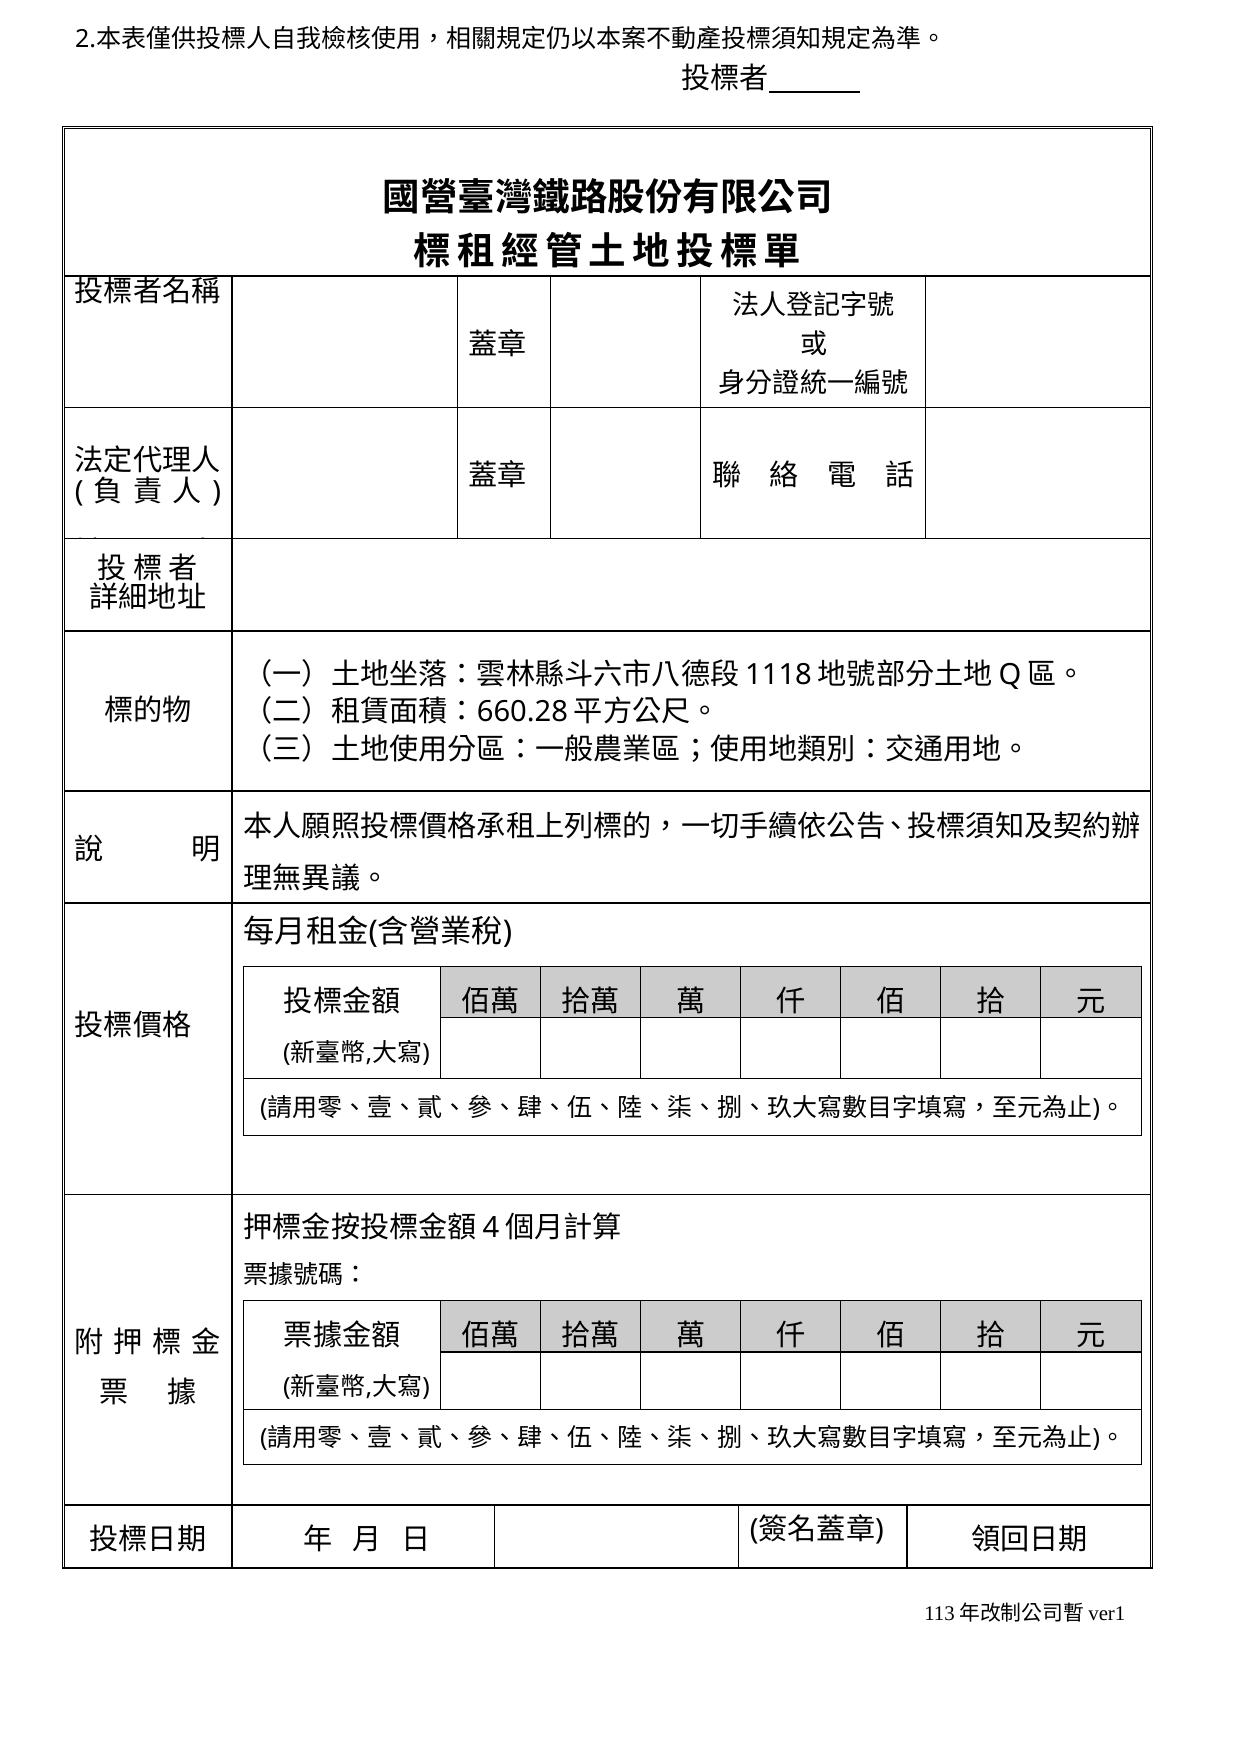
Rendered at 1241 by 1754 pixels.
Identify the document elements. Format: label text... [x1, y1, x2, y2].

table_cell (簽名蓋章) [739, 1506, 906, 1567]
table_header 拾 [941, 967, 1040, 1017]
table_header 佰萬 [441, 1301, 540, 1351]
table_cell [233, 539, 1150, 630]
table_cell [541, 1018, 640, 1078]
table_cell (請用零、壹、貳、參、肆、伍、陸、柒、捌、玖大寫數目字填寫，至元為止)。 [244, 1079, 1141, 1135]
table_cell 押標金按投標金額4個月計算 票據號碼： [233, 1195, 1150, 1504]
table_cell [641, 1353, 740, 1409]
table_cell （一）土地坐落：雲林縣斗六市八德段1118地號部分土地Q區。 （二）租賃面積：660.28平方公尺。 （三）土地使用分區：一般農業區；使用地類別：交通用地。 [233, 632, 1150, 790]
table_header 國營臺灣鐵路股份有限公司 標租經管土地投標單 [65, 129, 1150, 275]
table_cell 說明 [65, 792, 231, 902]
table_cell [841, 1018, 940, 1078]
table_cell 投標日期 [65, 1506, 231, 1567]
table_cell 聯絡電話 [701, 408, 925, 538]
table_header 萬 [641, 967, 740, 1017]
table_cell [551, 277, 700, 407]
table_cell [926, 408, 1150, 538]
table_header 拾萬 [541, 1301, 640, 1351]
table_cell 法定代理人(負責人) 姓名 [65, 408, 231, 538]
table_cell [641, 1018, 740, 1078]
table_cell [741, 1353, 840, 1409]
table_cell [926, 277, 1150, 407]
table_header 拾萬 [541, 967, 640, 1017]
table_cell [551, 408, 700, 538]
table_header 佰萬 [441, 967, 540, 1017]
table_cell 蓋章 [458, 408, 550, 538]
table_header 投標金額 (新臺幣,大寫) [244, 967, 440, 1078]
table_cell [841, 1353, 940, 1409]
table_cell 法人登記字號 或 身分證統一編號 [701, 277, 925, 407]
table_header 佰 [841, 1301, 940, 1351]
text 投標者 [325, 55, 1125, 97]
table_cell 附押標金 票 據 [65, 1195, 231, 1504]
table_cell [1041, 1018, 1141, 1078]
table_cell [941, 1018, 1040, 1078]
table_cell 投標價格 [65, 904, 231, 1194]
table_cell [741, 1018, 840, 1078]
table_cell 領回日期 [908, 1506, 1150, 1567]
table_header 仟 [741, 967, 840, 1017]
table_cell [541, 1353, 640, 1409]
table_cell [1041, 1353, 1141, 1409]
table_header 仟 [741, 1301, 840, 1351]
table_cell [233, 277, 457, 407]
table_cell 投標者名稱 [65, 277, 231, 407]
table_cell 本人願照投標價格承租上列標的，一切手續依公告、投標須知及契約辦理無異議。 [233, 792, 1150, 902]
table_cell 蓋章 [458, 277, 550, 407]
table_cell [233, 408, 457, 538]
table_cell (請用零、壹、貳、參、肆、伍、陸、柒、捌、玖大寫數目字填寫，至元為止)。 [244, 1410, 1141, 1464]
table_header 佰 [841, 967, 940, 1017]
table_cell 投 標 者 詳細地址 [65, 539, 231, 630]
table_header 萬 [641, 1301, 740, 1351]
table_header 票據金額 (新臺幣,大寫) [244, 1301, 440, 1409]
table_cell 每月租金(含營業稅) [233, 904, 1150, 1194]
table_header 元 [1041, 1301, 1141, 1351]
text 2.本表僅供投標人自我檢核使用，相關規定仍以本案不動產投標須知規定為準。 [75, 19, 1125, 55]
table_cell [441, 1353, 540, 1409]
table_cell [441, 1018, 540, 1078]
table_cell 年 月 日 [233, 1506, 494, 1567]
table_cell [941, 1353, 1040, 1409]
table_cell 領回投標押標金 原票據 [495, 1506, 738, 1567]
table_header 元 [1041, 967, 1141, 1017]
table_cell 標的物 [65, 632, 231, 790]
table_header 拾 [941, 1301, 1040, 1351]
